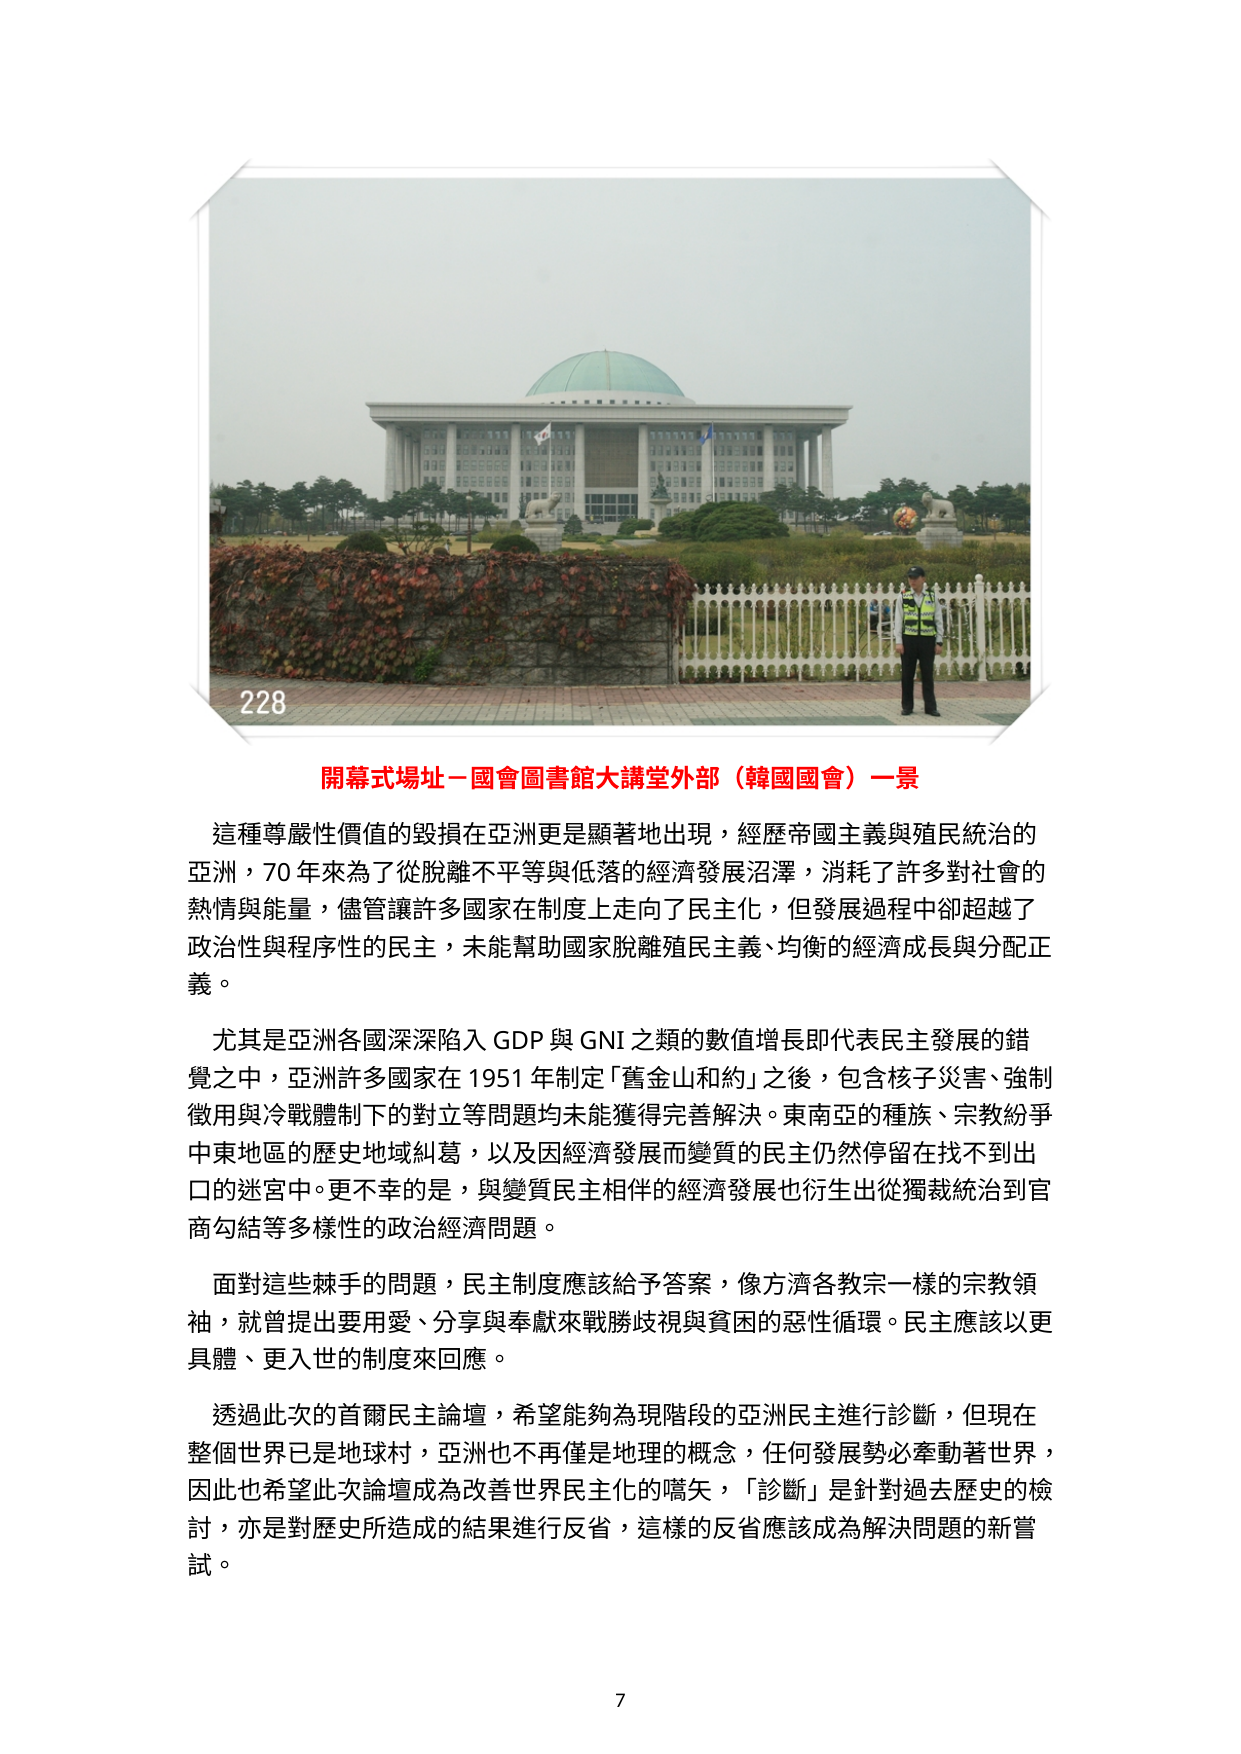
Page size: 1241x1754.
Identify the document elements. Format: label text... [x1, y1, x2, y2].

text 尤其是亞洲各國深深陷入GDP與GNI之類的數值增長即代表民主發展的錯覺之中，亞洲許多國家在1951年制定「舊金山和約」之後，包含核子災害、強制徵用與冷戰體制下的對立等問題均未能獲得完善解決。東南亞的種族、宗教紛爭、中東地區的歷史地域糾葛，以及因經濟發展而變質的民主仍然停留在找不到出口的迷宮中。更不幸的是，與變質民主相伴的經濟發展也衍生出從獨裁統治到官商勾結等多樣性的政治經濟問題。 [187, 1020, 1053, 1245]
text 透過此次的首爾民主論壇，希望能夠為現階段的亞洲民主進行診斷，但現在整個世界已是地球村，亞洲也不再僅是地理的概念，任何發展勢必牽動著世界，因此也希望此次論壇成為改善世界民主化的嚆矢，「診斷」是針對過去歷史的檢討，亦是對歷史所造成的結果進行反省，這樣的反省應該成為解決問題的新嘗試。 [187, 1395, 1053, 1583]
text 面對這些棘手的問題，民主制度應該給予答案，像方濟各教宗一樣的宗教領袖，就曾提出要用愛、分享與奉獻來戰勝歧視與貧困的惡性循環。民主應該以更具體、更入世的制度來回應。 [187, 1264, 1053, 1376]
picture [188, 157, 1052, 747]
text 開幕式場址－國會圖書館大講堂外部（韓國國會）一景 [187, 758, 1053, 795]
text 這種尊嚴性價值的毀損在亞洲更是顯著地出現，經歷帝國主義與殖民統治的亞洲，70年來為了從脫離不平等與低落的經濟發展沼澤，消耗了許多對社會的熱情與能量，儘管讓許多國家在制度上走向了民主化，但發展過程中卻超越了政治性與程序性的民主，未能幫助國家脫離殖民主義、均衡的經濟成長與分配正義。 [187, 814, 1053, 1001]
